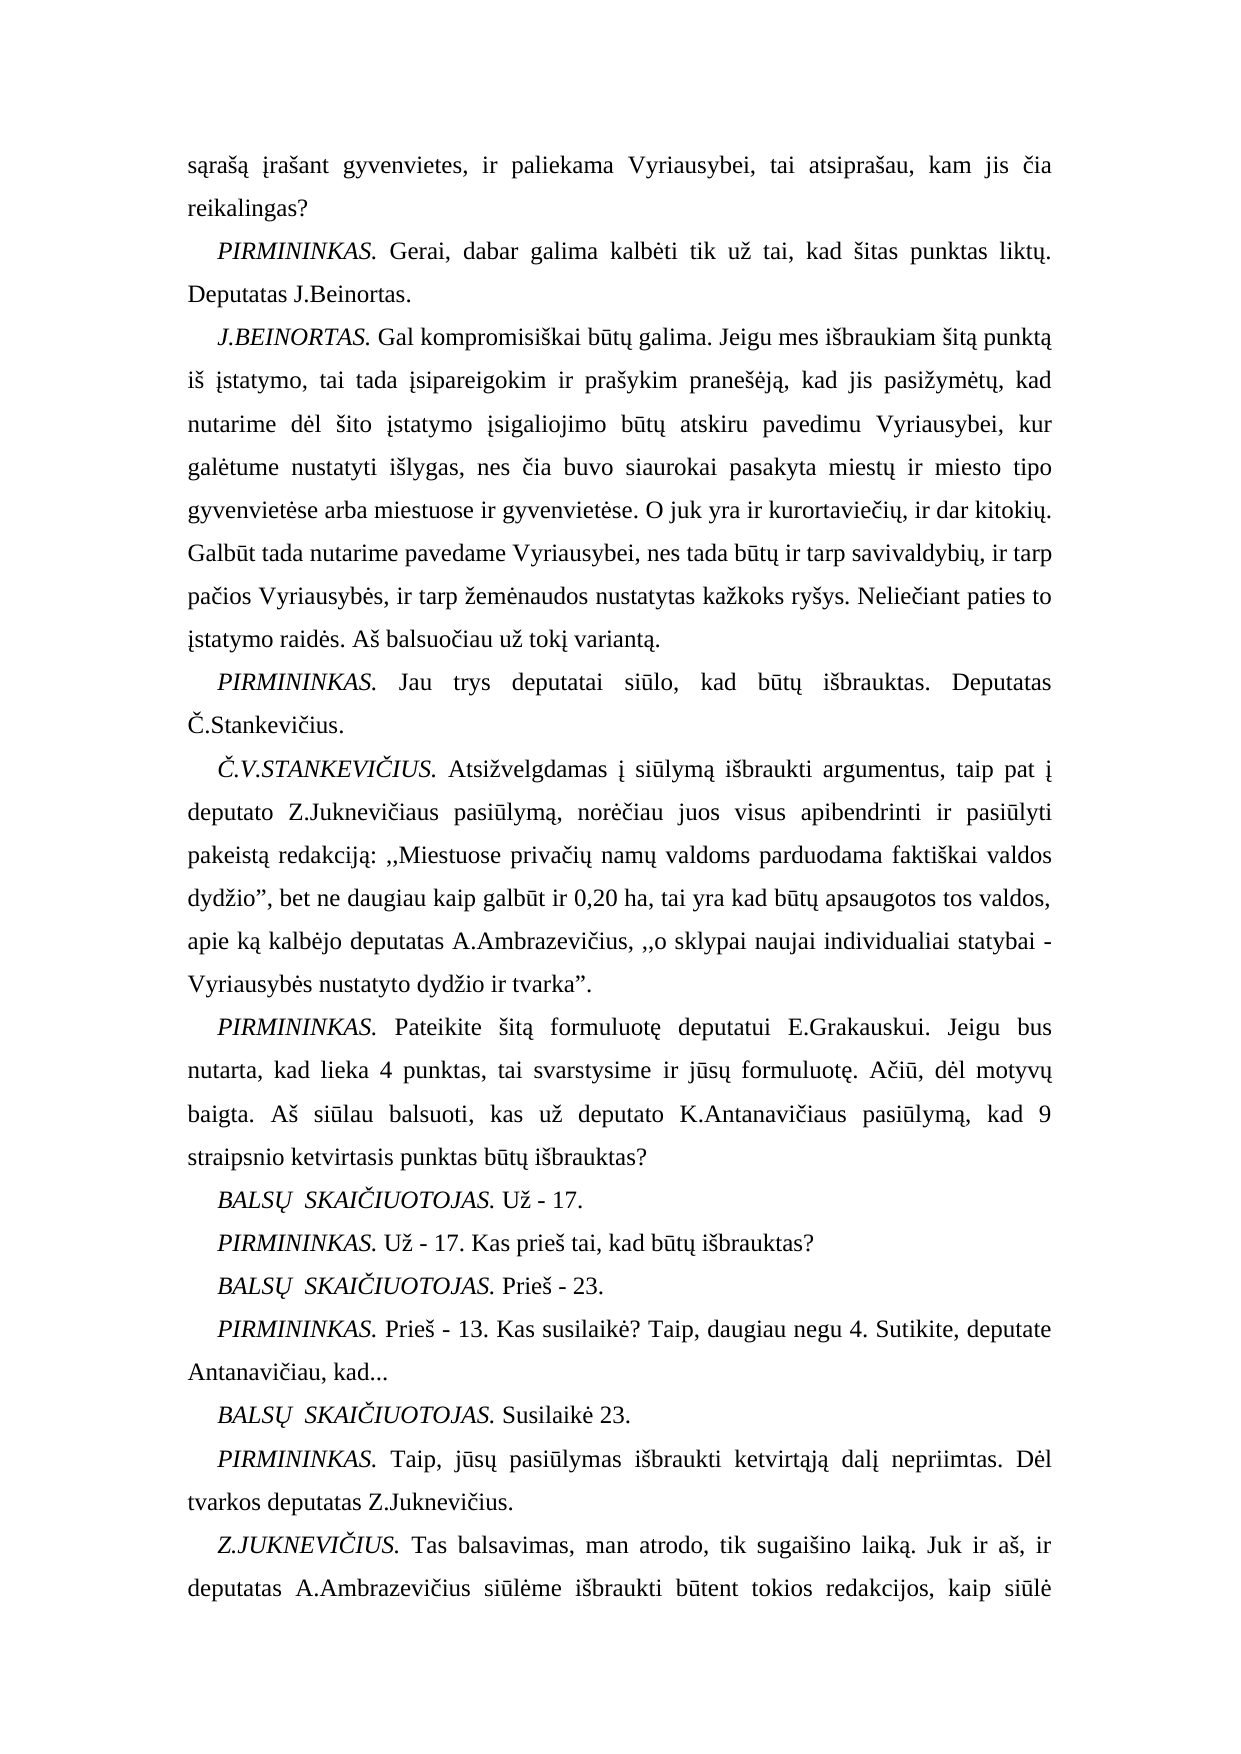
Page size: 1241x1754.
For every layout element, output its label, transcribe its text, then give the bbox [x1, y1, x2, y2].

text PIRMININKAS. Taip, jūsų pasiūlymas išbraukti ketvirtąją dalį nepriimtas. Dėl tvarkos deputatas Z.Juknevičius. [187, 1444, 1053, 1516]
text BALSŲ SKAIČIUOTOJAS. Susilaikė 23. [187, 1401, 1053, 1429]
text Z.JUKNEVIČIUS. Tas balsavimas, man atrodo, tik sugaišino laiką. Juk ir aš, ir deputatas A.Ambrazevičius siūlėme išbraukti būtent tokios redakcijos, kaip siūlė [187, 1530, 1053, 1602]
text sąrašą įrašant gyvenvietes, ir paliekama Vyriausybei, tai atsiprašau, kam jis čia reikalingas? [187, 150, 1053, 222]
text PIRMININKAS. Jau trys deputatai siūlo, kad būtų išbrauktas. Deputatas Č.Stankevičius. [187, 667, 1053, 739]
text BALSŲ SKAIČIUOTOJAS. Prieš - 23. [187, 1271, 1053, 1300]
text BALSŲ SKAIČIUOTOJAS. Už - 17. [187, 1185, 1053, 1214]
text PIRMININKAS. Gerai, dabar galima kalbėti tik už tai, kad šitas punktas liktų. Deputatas J.Beinortas. [187, 236, 1053, 308]
text PIRMININKAS. Už - 17. Kas prieš tai, kad būtų išbrauktas? [187, 1228, 1053, 1257]
text Č.V.STANKEVIČIUS. Atsižvelgdamas į siūlymą išbraukti argumentus, taip pat į deputato Z.Juknevičiaus pasiūlymą, norėčiau juos visus apibendrinti ir pasiūlyti pakeistą redakciją: ,,Miestuose privačių namų valdoms parduodama faktiškai valdos dydžio”, bet ne daugiau kaip galbūt ir 0,20 ha, tai yra kad būtų apsaugotos tos valdos, apie ką kalbėjo deputatas A.Ambrazevičius, ,,o sklypai naujai individualiai statybai - Vyriausybės nustatyto dydžio ir tvarka”. [187, 754, 1053, 998]
text PIRMININKAS. Prieš - 13. Kas susilaikė? Taip, daugiau negu 4. Sutikite, deputate Antanavičiau, kad... [187, 1314, 1053, 1386]
text PIRMININKAS. Pateikite šitą formuluotę deputatui E.Grakauskui. Jeigu bus nutarta, kad lieka 4 punktas, tai svarstysime ir jūsų formuluotę. Ačiū, dėl motyvų baigta. Aš siūlau balsuoti, kas už deputato K.Antanavičiaus pasiūlymą, kad 9 straipsnio ketvirtasis punktas būtų išbrauktas? [187, 1012, 1053, 1171]
text J.BEINORTAS. Gal kompromisiškai būtų galima. Jeigu mes išbraukiam šitą punktą iš įstatymo, tai tada įsipareigokim ir prašykim pranešėją, kad jis pasižymėtų, kad nutarime dėl šito įstatymo įsigaliojimo būtų atskiru pavedimu Vyriausybei, kur galėtume nustatyti išlygas, nes čia buvo siaurokai pasakyta miestų ir miesto tipo gyvenvietėse arba miestuose ir gyvenvietėse. O juk yra ir kurortaviečių, ir dar kitokių. Galbūt tada nutarime pavedame Vyriausybei, nes tada būtų ir tarp savivaldybių, ir tarp pačios Vyriausybės, ir tarp žemėnaudos nustatytas kažkoks ryšys. Neliečiant paties to įstatymo raidės. Aš balsuočiau už tokį variantą. [187, 322, 1053, 653]
